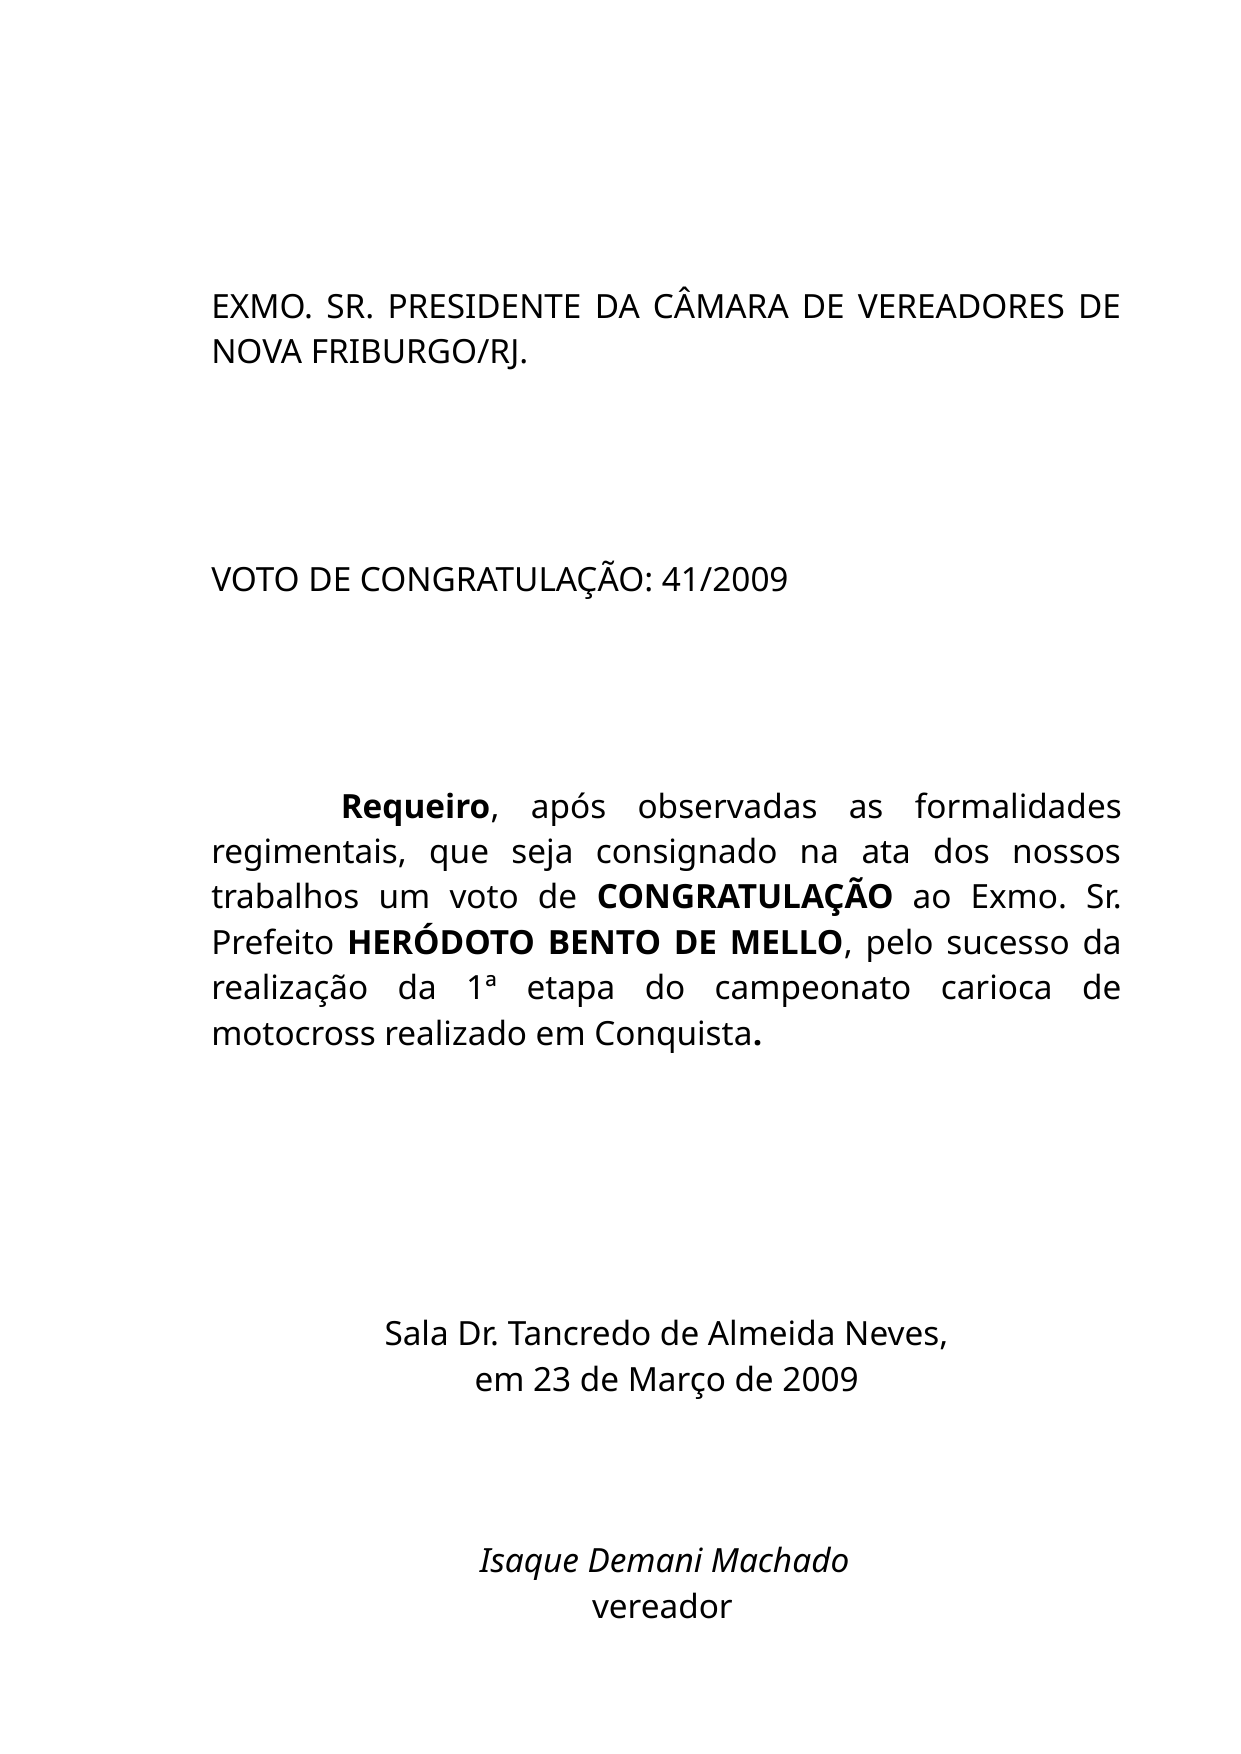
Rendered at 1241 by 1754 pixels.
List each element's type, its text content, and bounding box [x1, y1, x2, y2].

text Requeiro, após observadas as formalidades regimentais, que seja consignado na ata dos nossos trabalhos um voto de CONGRATULAÇÃO ao Exmo. Sr. Prefeito HERÓDOTO BENTO DE MELLO, pelo sucesso da realização da 1ª etapa do campeonato carioca de motocross realizado em Conquista. [211, 782, 1122, 1055]
text Sala Dr. Tancredo de Almeida Neves, [211, 1310, 1122, 1356]
text Isaque Demani Machado [211, 1537, 1122, 1583]
text em 23 de Março de 2009 [211, 1356, 1122, 1401]
text vereador [211, 1583, 1122, 1628]
text EXMO. SR. PRESIDENTE DA CÂMARA DE VEREADORES DE NOVA FRIBURGO/RJ. [211, 283, 1122, 374]
text VOTO DE CONGRATULAÇÃO: 41/2009 [211, 555, 1122, 601]
